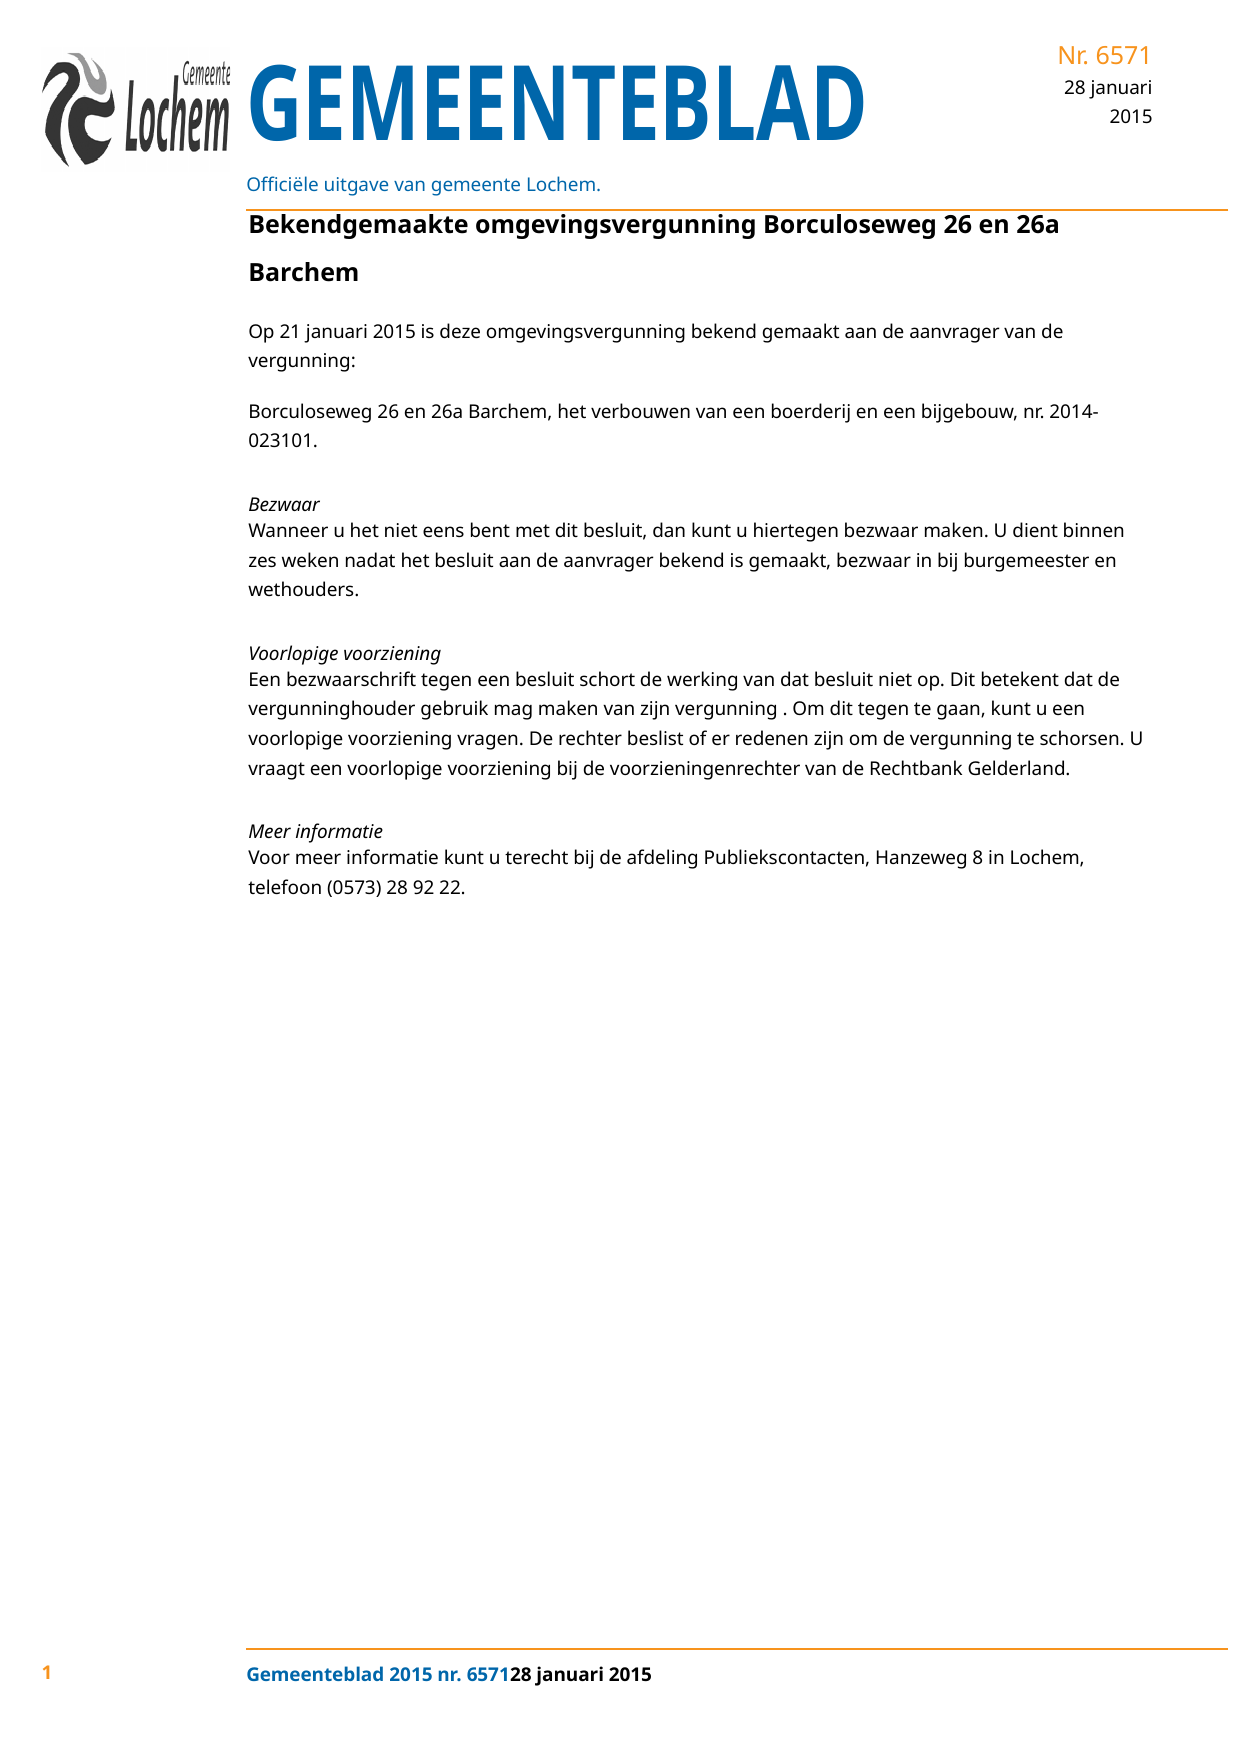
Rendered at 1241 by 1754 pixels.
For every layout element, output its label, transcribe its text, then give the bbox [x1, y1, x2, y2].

picture [41, 47, 231, 172]
text Borculoseweg 26 en 26a Barchem, het verbouwen van een boerderij en een bijgebouw, nr. 2014-023101. [248, 398, 1152, 453]
text Een bezwaarschrift tegen een besluit schort de werking van dat besluit niet op. Dit betekent dat de vergunninghouder gebruik mag maken van zijn vergunning . Om dit tegen te gaan, kunt u een voorlopige voorziening vragen. De rechter beslist of er redenen zijn om de vergunning te schorsen. U vraagt een voorlopige voorziening bij de voorzieningenrechter van de Rechtbank Gelderland. [248, 666, 1152, 781]
text Meer informatie [248, 819, 1152, 844]
text Wanneer u het niet eens bent met dit besluit, dan kunt u hiertegen bezwaar maken. U dient binnen zes weken nadat het besluit aan de aanvrager bekend is gemaakt, bezwaar in bij burgemeester en wethouders. [248, 517, 1152, 602]
text Bezwaar [248, 491, 1152, 517]
text Bekendgemaakte omgevingsvergunning Borculoseweg 26 en 26a Barchem [248, 211, 1152, 288]
text Voorlopige voorziening [248, 640, 1152, 666]
text Voor meer informatie kunt u terecht bij de afdeling Publiekscontacten, Hanzeweg 8 in Lochem, telefoon (0573) 28 92 22. [248, 844, 1152, 900]
text Op 21 januari 2015 is deze omgevingsvergunning bekend gemaakt aan de aanvrager van de vergunning: [248, 318, 1152, 373]
